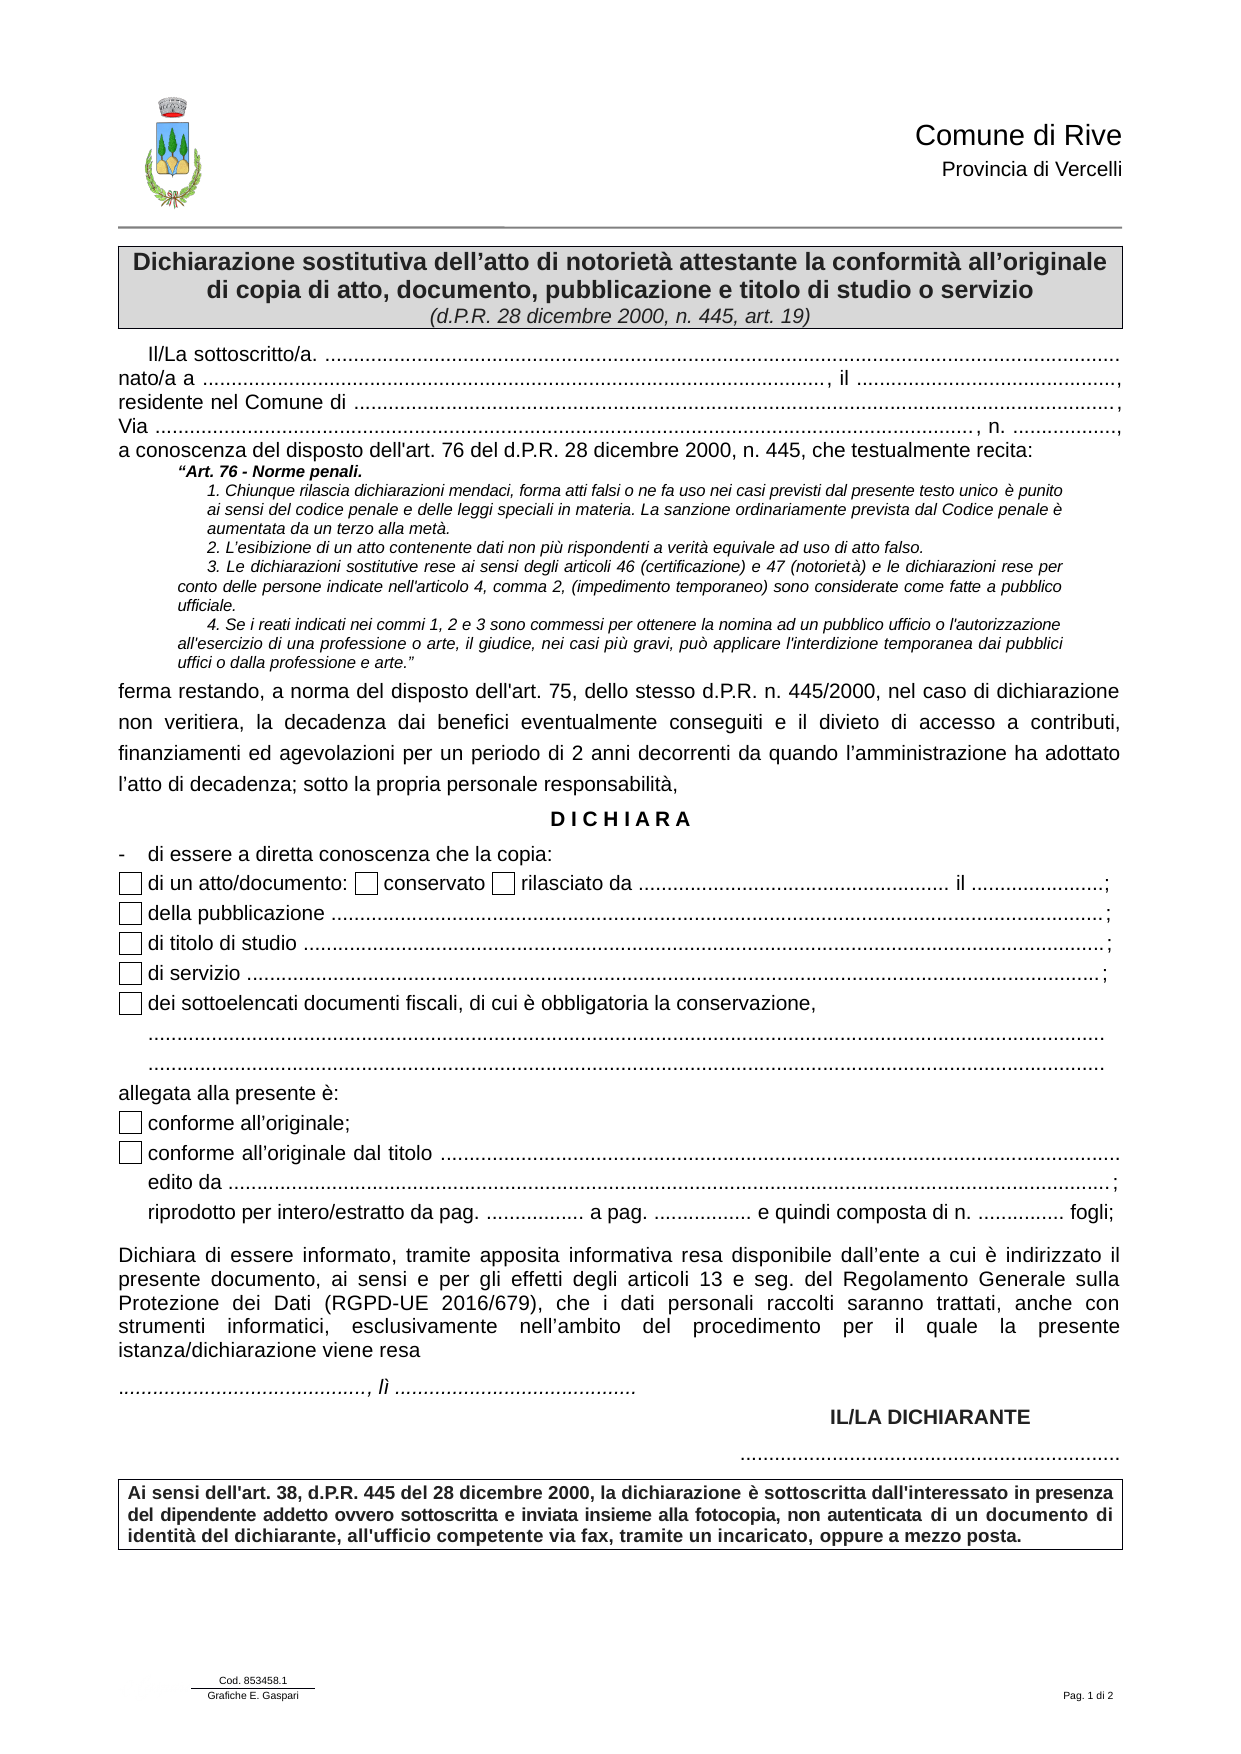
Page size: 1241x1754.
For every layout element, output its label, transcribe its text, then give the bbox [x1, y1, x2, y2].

text Dichiara di essere informato, tramite apposita informativa resa disponibile dall’ente a cui è indirizzato il presente documento, ai sensi e per gli effetti degli articoli 13 e seg. del Regolamento Generale sulla Protezione dei Dati (RGPD-UE 2016/679), che i dati personali raccolti saranno trattati, anche con strumenti informatici, esclusivamente nell’ambito del procedimento per il quale la presente istanza/dichiarazione viene resa [118, 1242, 1122, 1362]
text Comune di Rive [224, 118, 1122, 152]
text conforme all’originale; [118, 1110, 1122, 1134]
text .................................................................. [738, 1441, 1122, 1464]
text ferma restando, a norma del disposto dell'art. 75, dello stesso d.P.R. n. 445/2000, nel caso di dichiarazione non veritiera, la decadenza dai benefici eventualmente conseguiti e il divieto di accesso a contributi, finanziamenti ed agevolazioni per un periodo di 2 anni decorrenti da quando l’amministrazione ha adottato l’atto di decadenza; sotto la propria personale responsabilità, [118, 678, 1122, 796]
picture [122, 87, 224, 219]
table_header Ai sensi dell'art. 38, d.P.R. 445 del 28 dicembre 2000, la dichiarazione è sottoscritta dall'interessato in presenza del dipendente addetto ovvero sottoscritta e inviata insieme alla fotocopia, non autenticata di un documento di identità del dichiarante, all'ufficio competente via fax, tramite un incaricato, oppure a mezzo posta. [119, 1480, 1122, 1549]
text ...................................................................................................................................................................... [118, 1021, 1122, 1045]
text Il/La sottoscritto/a. .......................................................................................................................................... nato/a a ............................................................................................................, il ............................................., residente nel Comune di ...................................................................................................................................., Via .............................................................................................................................................., n. .................., a conoscenza del disposto dell'art. 76 del d.P.R. 28 dicembre 2000, n. 445, che testualmente recita: [118, 342, 1122, 461]
text ...................................................................................................................................................................... [118, 1051, 1122, 1074]
text D I C H I A R A [118, 807, 1122, 831]
text allegata alla presente è: [118, 1081, 1122, 1104]
text “Art. 76 - Norme penali. [177, 461, 1063, 481]
text 4. Se i reati indicati nei commi 1, 2 e 3 sono commessi per ottenere la nomina ad un pubblico ufficio o l'autorizzazione all'esercizio di una professione o arte, il giudice, nei casi più gravi, può applicare l'interdizione temporanea dai pubblici uffici o dalla professione e arte.” [177, 615, 1063, 672]
text 2. L’esibizione di un atto contenente dati non più rispondenti a verità equivale ad uso di atto falso. [177, 538, 1063, 557]
text 1. Chiunque rilascia dichiarazioni mendaci, forma atti falsi o ne fa uso nei casi previsti dal presente testo unico è punito ai sensi del codice penale e delle leggi speciali in materia. La sanzione ordinariamente prevista dal Codice penale è aumentata da un terzo alla metà. [207, 481, 1063, 538]
text di titolo di studio ...........................................................................................................................................; [118, 931, 1122, 955]
text di servizio ....................................................................................................................................................; [118, 961, 1122, 985]
table_header Dichiarazione sostitutiva dell’atto di notorietà attestante la conformità all’originale di copia di atto, documento, pubblicazione e titolo di studio o servizio (d.P.R. 28 dicembre 2000, n. 445, art. 19) [119, 247, 1122, 328]
text di un atto/documento: conservato rilasciato da ...................................................... il .......................; [118, 871, 1122, 895]
text della pubblicazione ......................................................................................................................................; [118, 901, 1122, 925]
text conforme all’originale dal titolo ...................................................................................................................... edito da .........................................................................................................................................................; [118, 1140, 1122, 1194]
text ..........................................., lì .......................................... [118, 1375, 1122, 1399]
text - di essere a diretta conoscenza che la copia: [118, 841, 1122, 865]
text dei sottoelencati documenti fiscali, di cui è obbligatoria la conservazione, [118, 991, 1122, 1015]
text riprodotto per intero/estratto da pag. ................. a pag. ................. e quindi composta di n. ............... fogli; [118, 1200, 1122, 1224]
text Provincia di Vercelli [224, 157, 1122, 181]
text IL/LA DICHIARANTE [738, 1405, 1122, 1429]
text 3. Le dichiarazioni sostitutive rese ai sensi degli articoli 46 (certificazione) e 47 (notorietà) e le dichiarazioni rese per conto delle persone indicate nell'articolo 4, comma 2, (impedimento temporaneo) sono considerate come fatte a pubblico ufficiale. [177, 557, 1063, 615]
